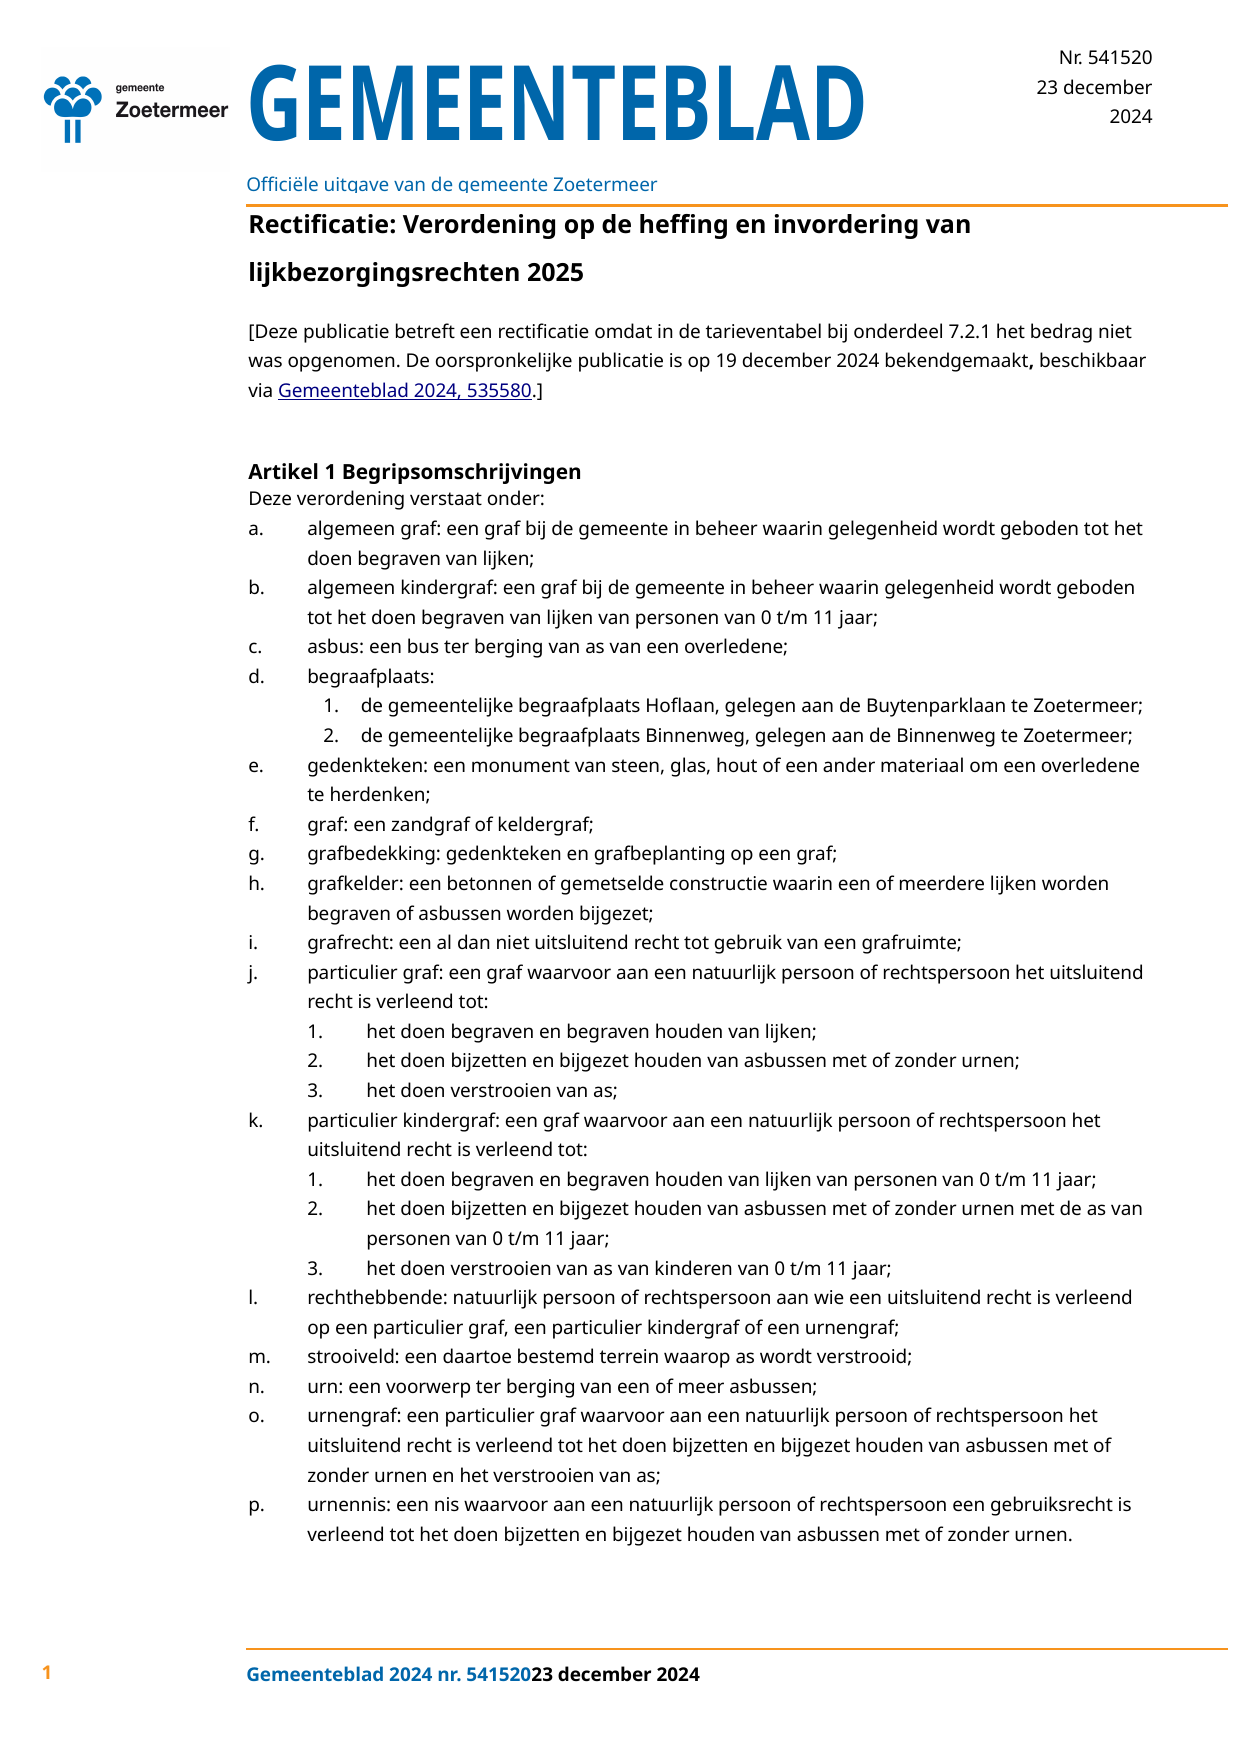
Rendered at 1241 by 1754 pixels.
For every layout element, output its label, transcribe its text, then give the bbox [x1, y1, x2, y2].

list grafkelder: een betonnen of gemetselde constructie waarin een of meerdere lijken worden begraven of asbussen worden bijgezet; [248, 870, 1152, 925]
text [Deze publicatie betreft een rectificatie omdat in de tarieventabel bij onderdeel 7.2.1 het bedrag niet was opgenomen. De oorspronkelijke publicatie is op 19 december 2024 bekendgemaakt, beschikbaar via Gemeenteblad 2024, 535580.] [248, 318, 1152, 403]
list urnengraf: een particulier graf waarvoor aan een natuurlijk persoon of rechtspersoon het uitsluitend recht is verleend tot het doen bijzetten en bijgezet houden van asbussen met of zonder urnen en het verstrooien van as; [248, 1403, 1152, 1487]
list urn: een voorwerp ter berging van een of meer asbussen; [248, 1373, 1152, 1399]
list graf: een zandgraf of keldergraf; [248, 811, 1152, 837]
list het doen begraven en begraven houden van lijken van personen van 0 t/m 11 jaar; [307, 1166, 1152, 1192]
list gedenkteken: een monument van steen, glas, hout of een ander materiaal om een overledene te herdenken; [248, 752, 1152, 807]
list de gemeentelijke begraafplaats Hoflaan, gelegen aan de Buytenparklaan te Zoetermeer; [323, 693, 1152, 718]
list grafbedekking: gedenkteken en grafbeplanting op een graf; [248, 841, 1152, 866]
list het doen begraven en begraven houden van lijken; [307, 1018, 1152, 1044]
list strooiveld: een daartoe bestemd terrein waarop as wordt verstrooid; [248, 1343, 1152, 1369]
text Rectificatie: Verordening op de heffing en invordering van lijkbezorgingsrechten 2025 [248, 207, 1152, 288]
list het doen verstrooien van as van kinderen van 0 t/m 11 jaar; [307, 1255, 1152, 1280]
list het doen bijzetten en bijgezet houden van asbussen met of zonder urnen; [307, 1048, 1152, 1073]
list de gemeentelijke begraafplaats Binnenweg, gelegen aan de Binnenweg te Zoetermeer; [323, 722, 1152, 748]
list rechthebbende: natuurlijk persoon of rechtspersoon aan wie een uitsluitend recht is verleend op een particulier graf, een particulier kindergraf of een urnengraf; [248, 1284, 1152, 1339]
list begraafplaats: [248, 663, 1152, 689]
list grafrecht: een al dan niet uitsluitend recht tot gebruik van een grafruimte; [248, 929, 1152, 955]
list particulier kindergraf: een graf waarvoor aan een natuurlijk persoon of rechtspersoon het uitsluitend recht is verleend tot: [248, 1107, 1152, 1162]
picture [41, 47, 231, 172]
text Artikel 1 Begripsomschrijvingen [248, 457, 1152, 486]
list particulier graf: een graf waarvoor aan een natuurlijk persoon of rechtspersoon het uitsluitend recht is verleend tot: [248, 959, 1152, 1014]
list urnennis: een nis waarvoor aan een natuurlijk persoon of rechtspersoon een gebruiksrecht is verleend tot het doen bijzetten en bijgezet houden van asbussen met of zonder urnen. [248, 1491, 1152, 1547]
list het doen verstrooien van as; [307, 1077, 1152, 1103]
text Deze verordening verstaat onder: [248, 486, 1152, 511]
list algemeen kindergraf: een graf bij de gemeente in beheer waarin gelegenheid wordt geboden tot het doen begraven van lijken van personen van 0 t/m 11 jaar; [248, 574, 1152, 629]
list algemeen graf: een graf bij de gemeente in beheer waarin gelegenheid wordt geboden tot het doen begraven van lijken; [248, 515, 1152, 570]
list het doen bijzetten en bijgezet houden van asbussen met of zonder urnen met de as van personen van 0 t/m 11 jaar; [307, 1196, 1152, 1251]
list asbus: een bus ter berging van as van een overledene; [248, 633, 1152, 659]
